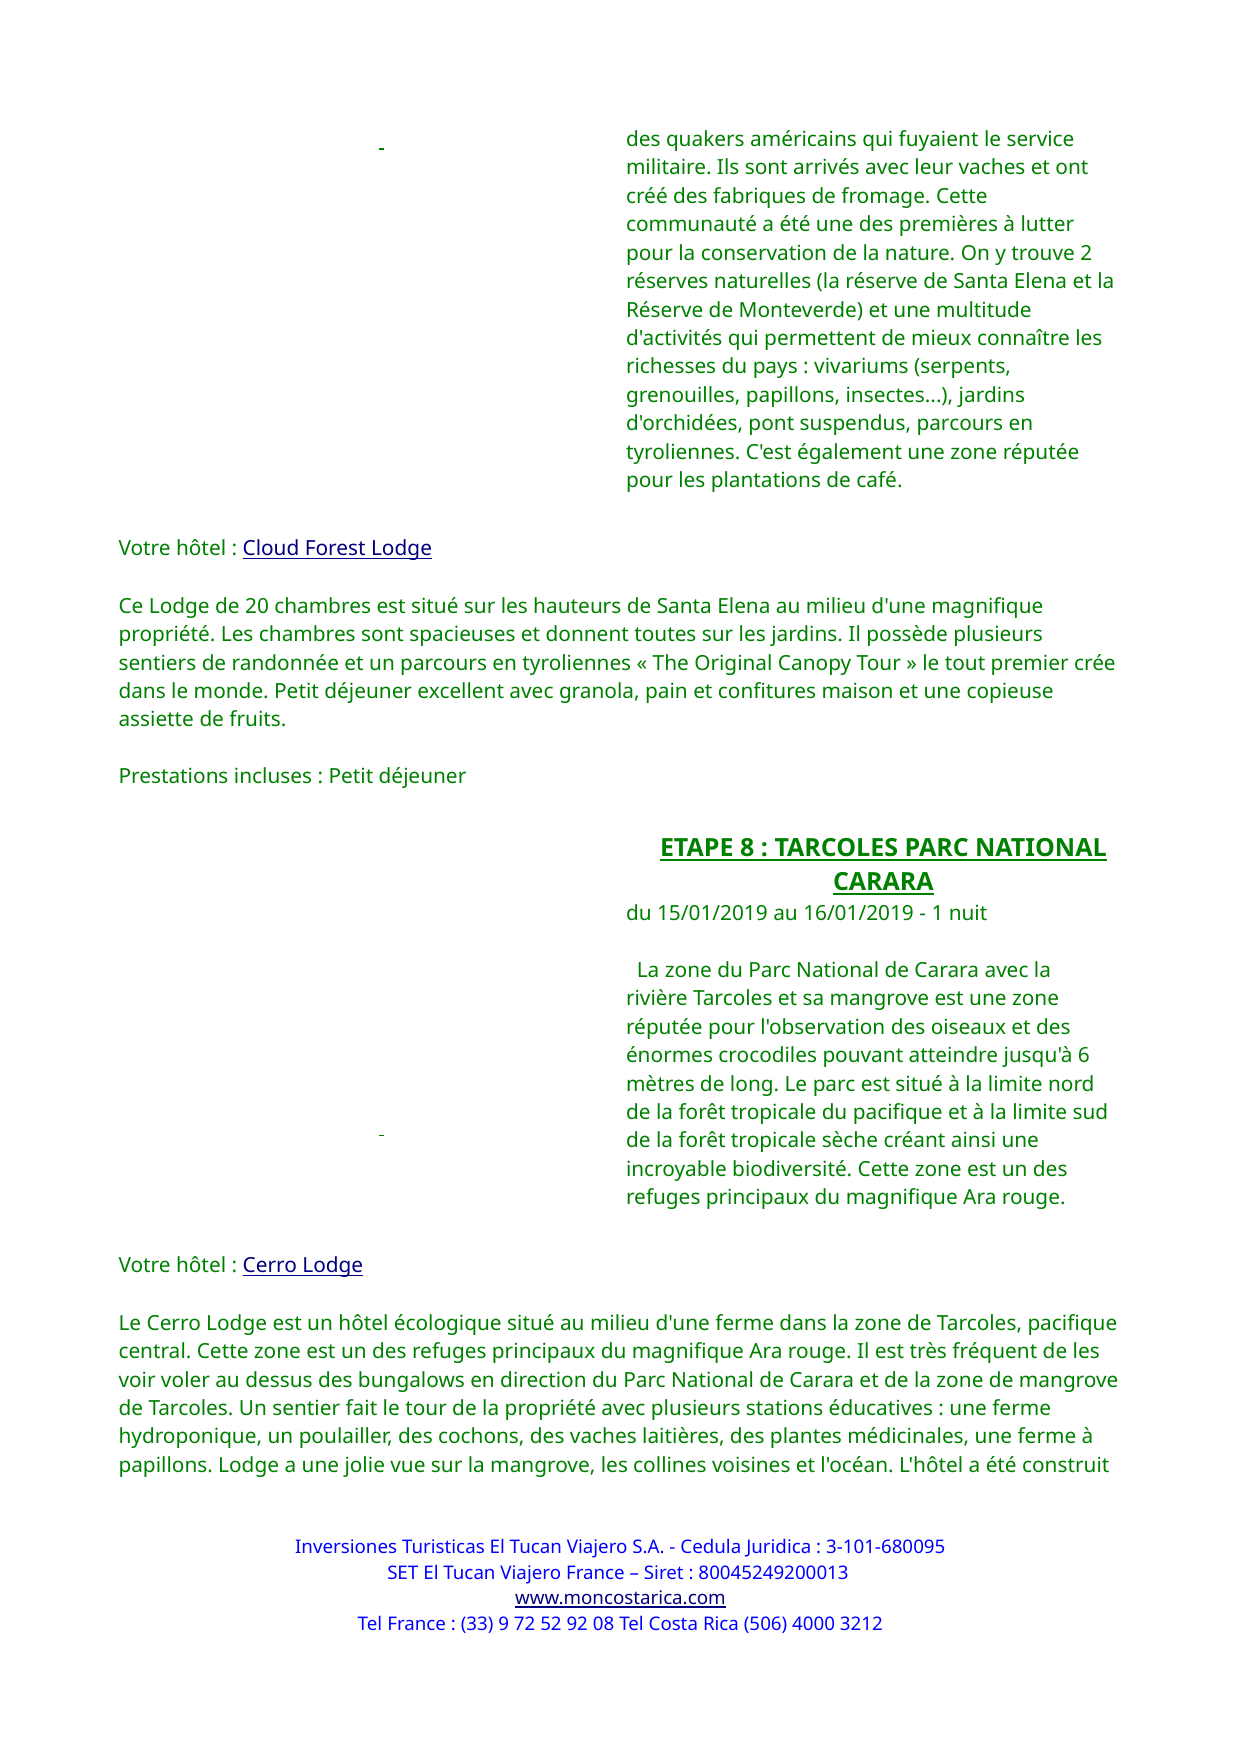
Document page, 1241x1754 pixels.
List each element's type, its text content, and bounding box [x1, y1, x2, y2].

text Votre hôtel : Cloud Forest Lodge [118, 533, 1122, 562]
table_header ETAPE 8 : TARCOLES PARC NATIONAL CARARA du 15/01/2019 au 16/01/2019 - 1 nuit La zone du Parc National de Carara avec la rivière Tarcoles et sa mangrove est une zone réputée pour l'observation des oiseaux et des énormes crocodiles pouvant atteindre jusqu'à 6 mètres de long. Le parc est situé à la limite nord de la forêt tropicale du pacifique et à la limite sud de la forêt tropicale sèche créant ainsi une incroyable biodiversité. Cette zone est un des refuges principaux du magnifique Ara rouge. [620, 824, 1122, 1217]
text Prestations incluses : Petit déjeuner [118, 762, 1122, 790]
table_header [118, 824, 620, 1217]
table_header [118, 118, 620, 499]
text Ce Lodge de 20 chambres est situé sur les hauteurs de Santa Elena au milieu d'une magnifique propriété. Les chambres sont spacieuses et donnent toutes sur les jardins. Il possède plusieurs sentiers de randonnée et un parcours en tyroliennes « The Original Canopy Tour » le tout premier crée dans le monde. Petit déjeuner excellent avec granola, pain et confitures maison et une copieuse assiette de fruits. [118, 591, 1122, 733]
table_header des quakers américains qui fuyaient le service militaire. Ils sont arrivés avec leur vaches et ont créé des fabriques de fromage. Cette communauté a été une des premières à lutter pour la conservation de la nature. On y trouve 2 réserves naturelles (la réserve de Santa Elena et la Réserve de Monteverde) et une multitude d'activités qui permettent de mieux connaître les richesses du pays : vivariums (serpents, grenouilles, papillons, insectes...), jardins d'orchidées, pont suspendus, parcours en tyroliennes. C'est également une zone réputée pour les plantations de café. [620, 118, 1122, 499]
text Votre hôtel : Cerro Lodge [118, 1251, 1122, 1279]
text Le Cerro Lodge est un hôtel écologique situé au milieu d'une ferme dans la zone de Tarcoles, pacifique central. Cette zone est un des refuges principaux du magnifique Ara rouge. Il est très fréquent de les voir voler au dessus des bungalows en direction du Parc National de Carara et de la zone de mangrove de Tarcoles. Un sentier fait le tour de la propriété avec plusieurs stations éducatives : une ferme hydroponique, un poulailler, des cochons, des vaches laitières, des plantes médicinales, une ferme à papillons. Lodge a une jolie vue sur la mangrove, les collines voisines et l'océan. L'hôtel a été construit [118, 1308, 1122, 1478]
